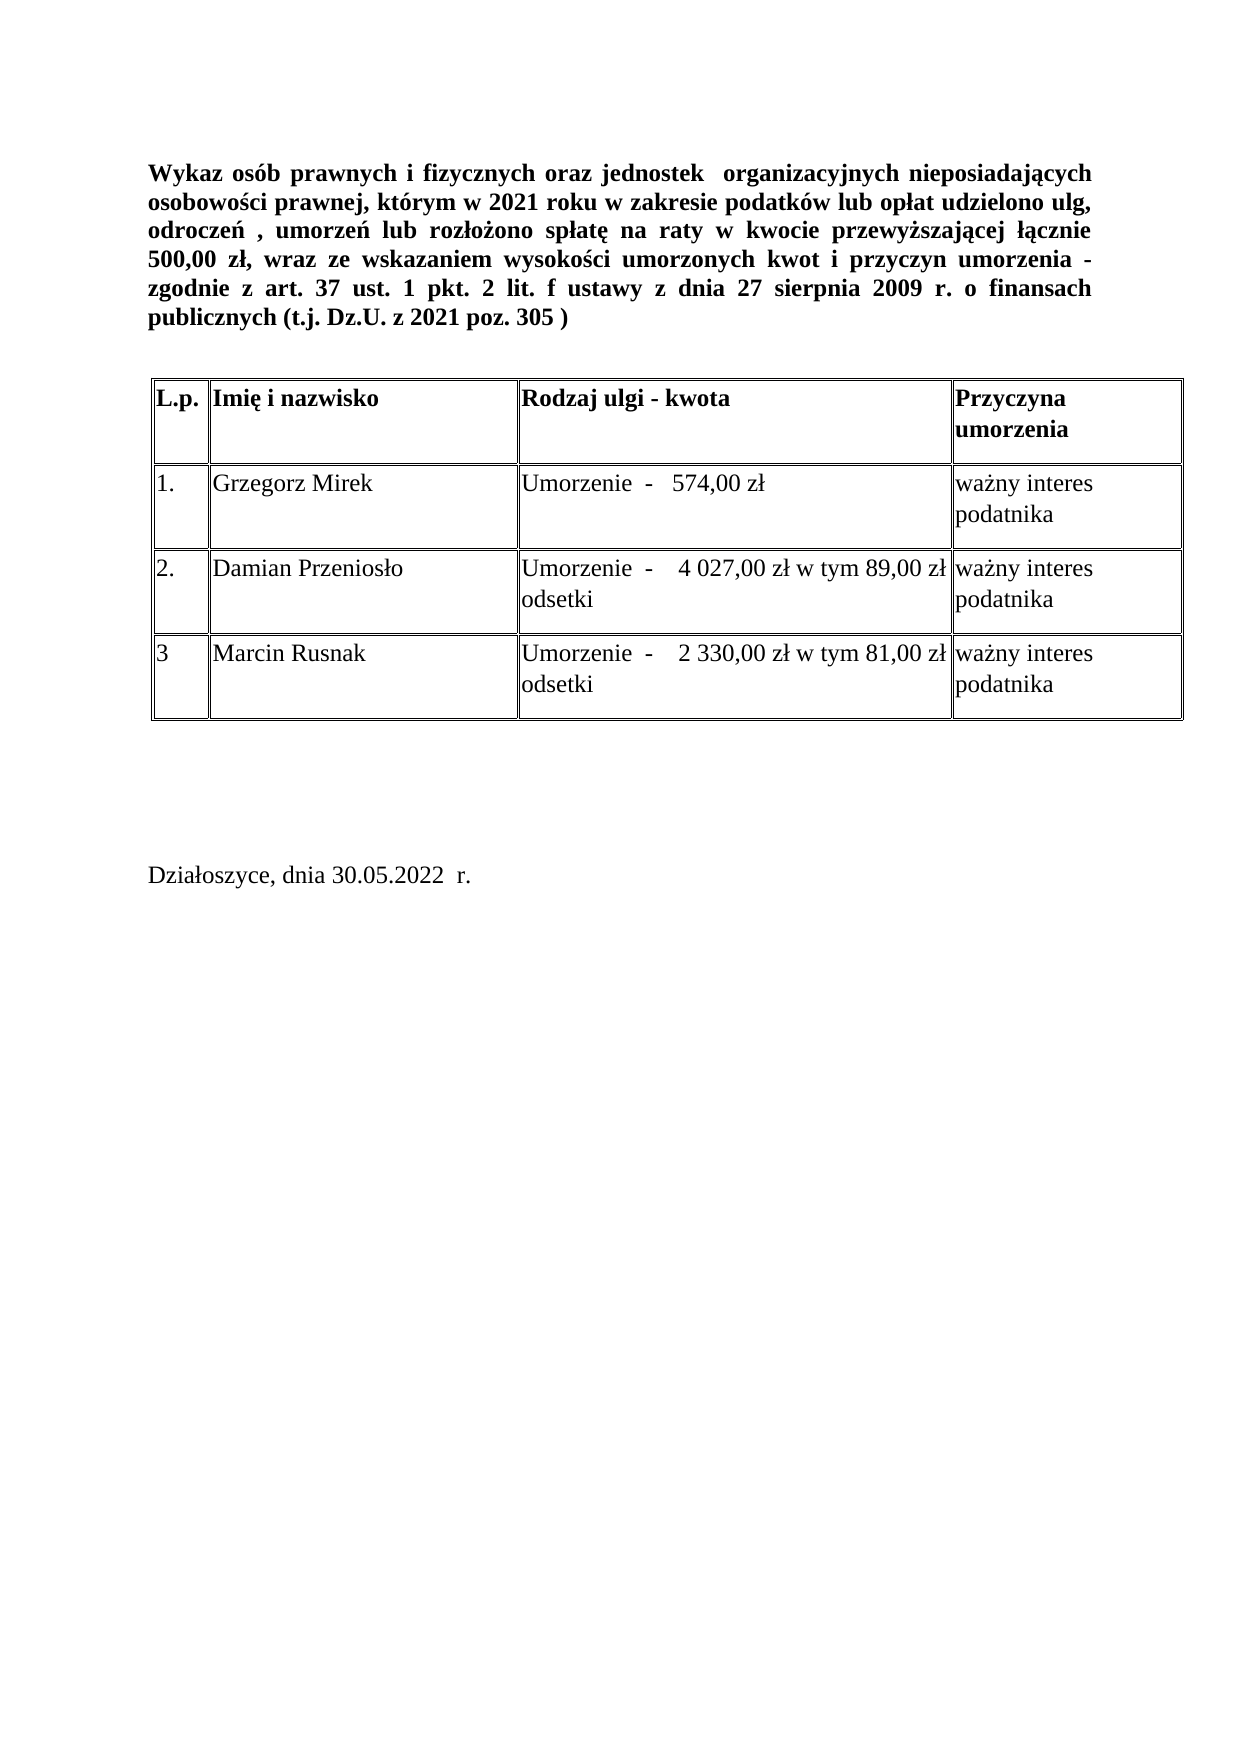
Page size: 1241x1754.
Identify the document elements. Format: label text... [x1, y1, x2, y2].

table_cell 3 [155, 636, 208, 717]
table_cell ważny interes podatnika [954, 636, 1181, 717]
table_cell Umorzenie - 4 027,00 zł w tym 89,00 zł odsetki [520, 551, 951, 632]
table_header Rodzaj ulgi - kwota [520, 381, 951, 462]
text Wykaz osób prawnych i fizycznych oraz jednostek organizacyjnych nieposiadających osobowości prawnej, którym w 2021 roku w zakresie podatków lub opłat udzielono ulg, odroczeń , umorzeń lub rozłożono spłatę na raty w kwocie przewyższającej łącznie 500,00 zł, wraz ze wskazaniem wysokości umorzonych kwot i przyczyn umorzenia - zgodnie z art. 37 ust. 1 pkt. 2 lit. f ustawy z dnia 27 sierpnia 2009 r. o finansach publicznych (t.j. Dz.U. z 2021 poz. 305 ) [148, 158, 1093, 331]
text Działoszyce, dnia 30.05.2022 r. [148, 860, 1093, 889]
table_cell Umorzenie - 574,00 zł [520, 466, 951, 547]
table_header L.p. [155, 381, 208, 462]
table_cell 1. [155, 466, 208, 547]
table_cell Damian Przeniosło [211, 551, 517, 632]
table_cell ważny interes podatnika [954, 466, 1181, 547]
table_header Imię i nazwisko [211, 381, 517, 462]
table_cell ważny interes podatnika [954, 551, 1181, 632]
table_header Przyczyna umorzenia [954, 381, 1181, 462]
table_cell Grzegorz Mirek [211, 466, 517, 547]
table_cell Umorzenie - 2 330,00 zł w tym 81,00 zł odsetki [520, 636, 951, 717]
table_cell Marcin Rusnak [211, 636, 517, 717]
table_cell 2. [155, 551, 208, 632]
